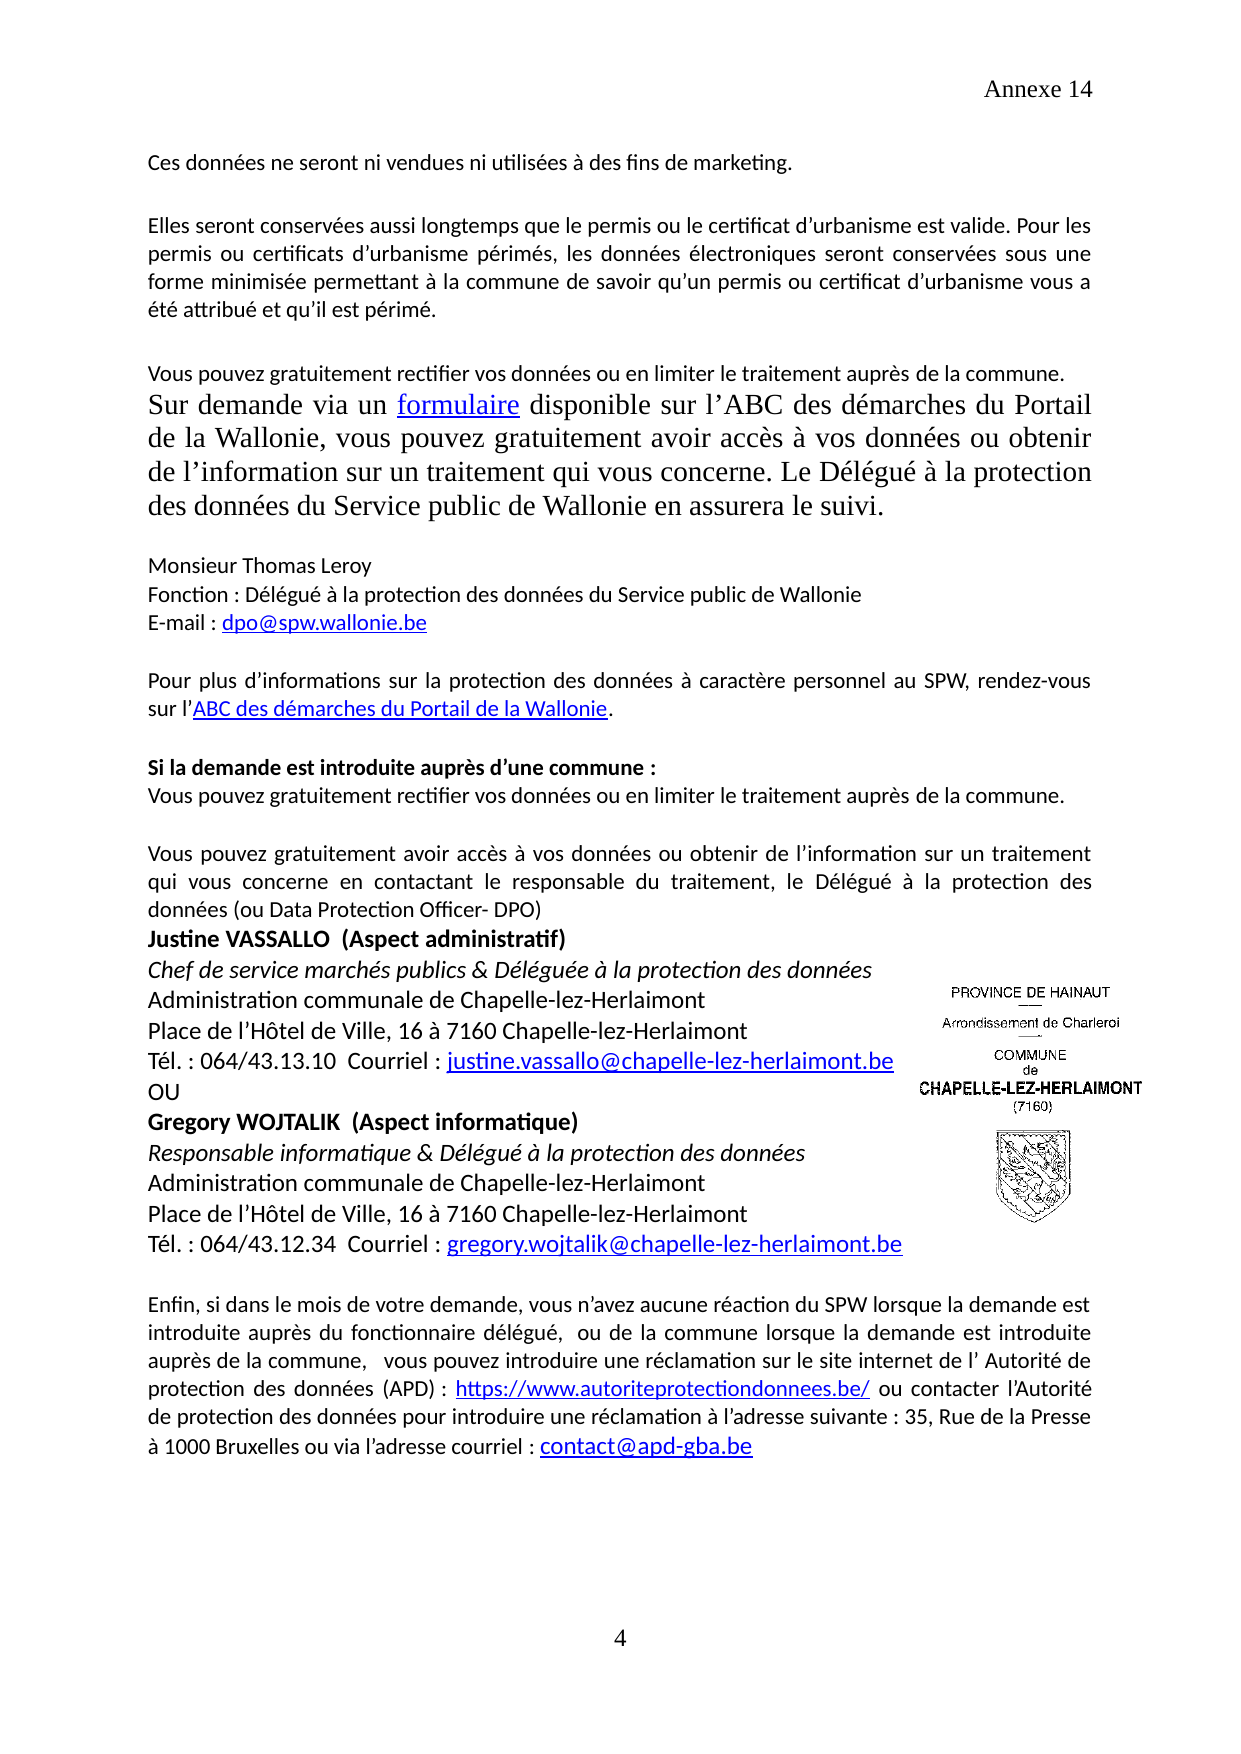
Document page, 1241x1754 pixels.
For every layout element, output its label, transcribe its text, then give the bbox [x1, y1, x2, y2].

text Responsable informatique & Délégué à la protection des données [148, 1137, 1093, 1168]
text Chef de service marchés publics & Déléguée à la protection des données [148, 954, 1093, 984]
text Justine VASSALLO (Aspect administratif) [148, 923, 1093, 954]
text Gregory WOJTALIK (Aspect informatique) [148, 1107, 1093, 1137]
text Sur demande via un formulaire disponible sur l’ABC des démarches du Portail de la Wallonie, vous pouvez gratuitement avoir accès à vos données ou obtenir de l’information sur un traitement qui vous concerne. Le Délégué à la protection des données du Service public de Wallonie en assurera le suivi. [148, 387, 1093, 521]
text Monsieur Thomas Leroy Fonction : Délégué à la protection des données du Service public de Wallonie E-mail : dpo@spw.wallonie.be [148, 552, 1093, 636]
text Elles seront conservées aussi longtemps que le permis ou le certificat d’urbanisme est valide. Pour les permis ou certificats d’urbanisme périmés, les données électroniques seront conservées sous une forme minimisée permettant à la commune de savoir qu’un permis ou certificat d’urbanisme vous a été attribué et qu’il est périmé. [148, 211, 1093, 323]
text OU [148, 1076, 1093, 1107]
text Pour plus d’informations sur la protection des données à caractère personnel au SPW, rendez-vous sur l’ABC des démarches du Portail de la Wallonie. [148, 666, 1093, 722]
picture [1093, 956, 1158, 1235]
text Place de l’Hôtel de Ville, 16 à 7160 Chapelle-lez-Herlaimont [148, 1198, 1093, 1229]
text Enfin, si dans le mois de votre demande, vous n’avez aucune réaction du SPW lorsque la demande est introduite auprès du fonctionnaire délégué, ou de la commune lorsque la demande est introduite auprès de la commune, vous pouvez introduire une réclamation sur le site internet de l’ Autorité de protection des données (APD) : https://www.autoriteprotectiondonnees.be/ ou contacter l’Autorité de protection des données pour introduire une réclamation à l’adresse suivante : 35, Rue de la Presse à 1000 Bruxelles ou via l’adresse courriel : contact@apd-gba.be [148, 1290, 1093, 1460]
text Tél. : 064/43.13.10 Courriel : justine.vassallo@chapelle-lez-herlaimont.be [148, 1046, 1093, 1076]
text Si la demande est introduite auprès d’une commune : [148, 753, 1093, 781]
text Administration communale de Chapelle-lez-Herlaimont [148, 1168, 1093, 1198]
text Vous pouvez gratuitement rectifier vos données ou en limiter le traitement auprès de la commune. [148, 781, 1093, 809]
text Ces données ne seront ni vendues ni utilisées à des fins de marketing. [148, 148, 1093, 176]
text Vous pouvez gratuitement avoir accès à vos données ou obtenir de l’information sur un traitement qui vous concerne en contactant le responsable du traitement, le Délégué à la protection des données (ou Data Protection Officer- DPO) [148, 839, 1093, 923]
text Tél. : 064/43.12.34 Courriel : gregory.wojtalik@chapelle-lez-herlaimont.be [148, 1229, 1093, 1259]
text Administration communale de Chapelle-lez-Herlaimont [148, 984, 1093, 1015]
text Place de l’Hôtel de Ville, 16 à 7160 Chapelle-lez-Herlaimont [148, 1015, 1093, 1046]
text Vous pouvez gratuitement rectifier vos données ou en limiter le traitement auprès de la commune. [148, 359, 1093, 387]
